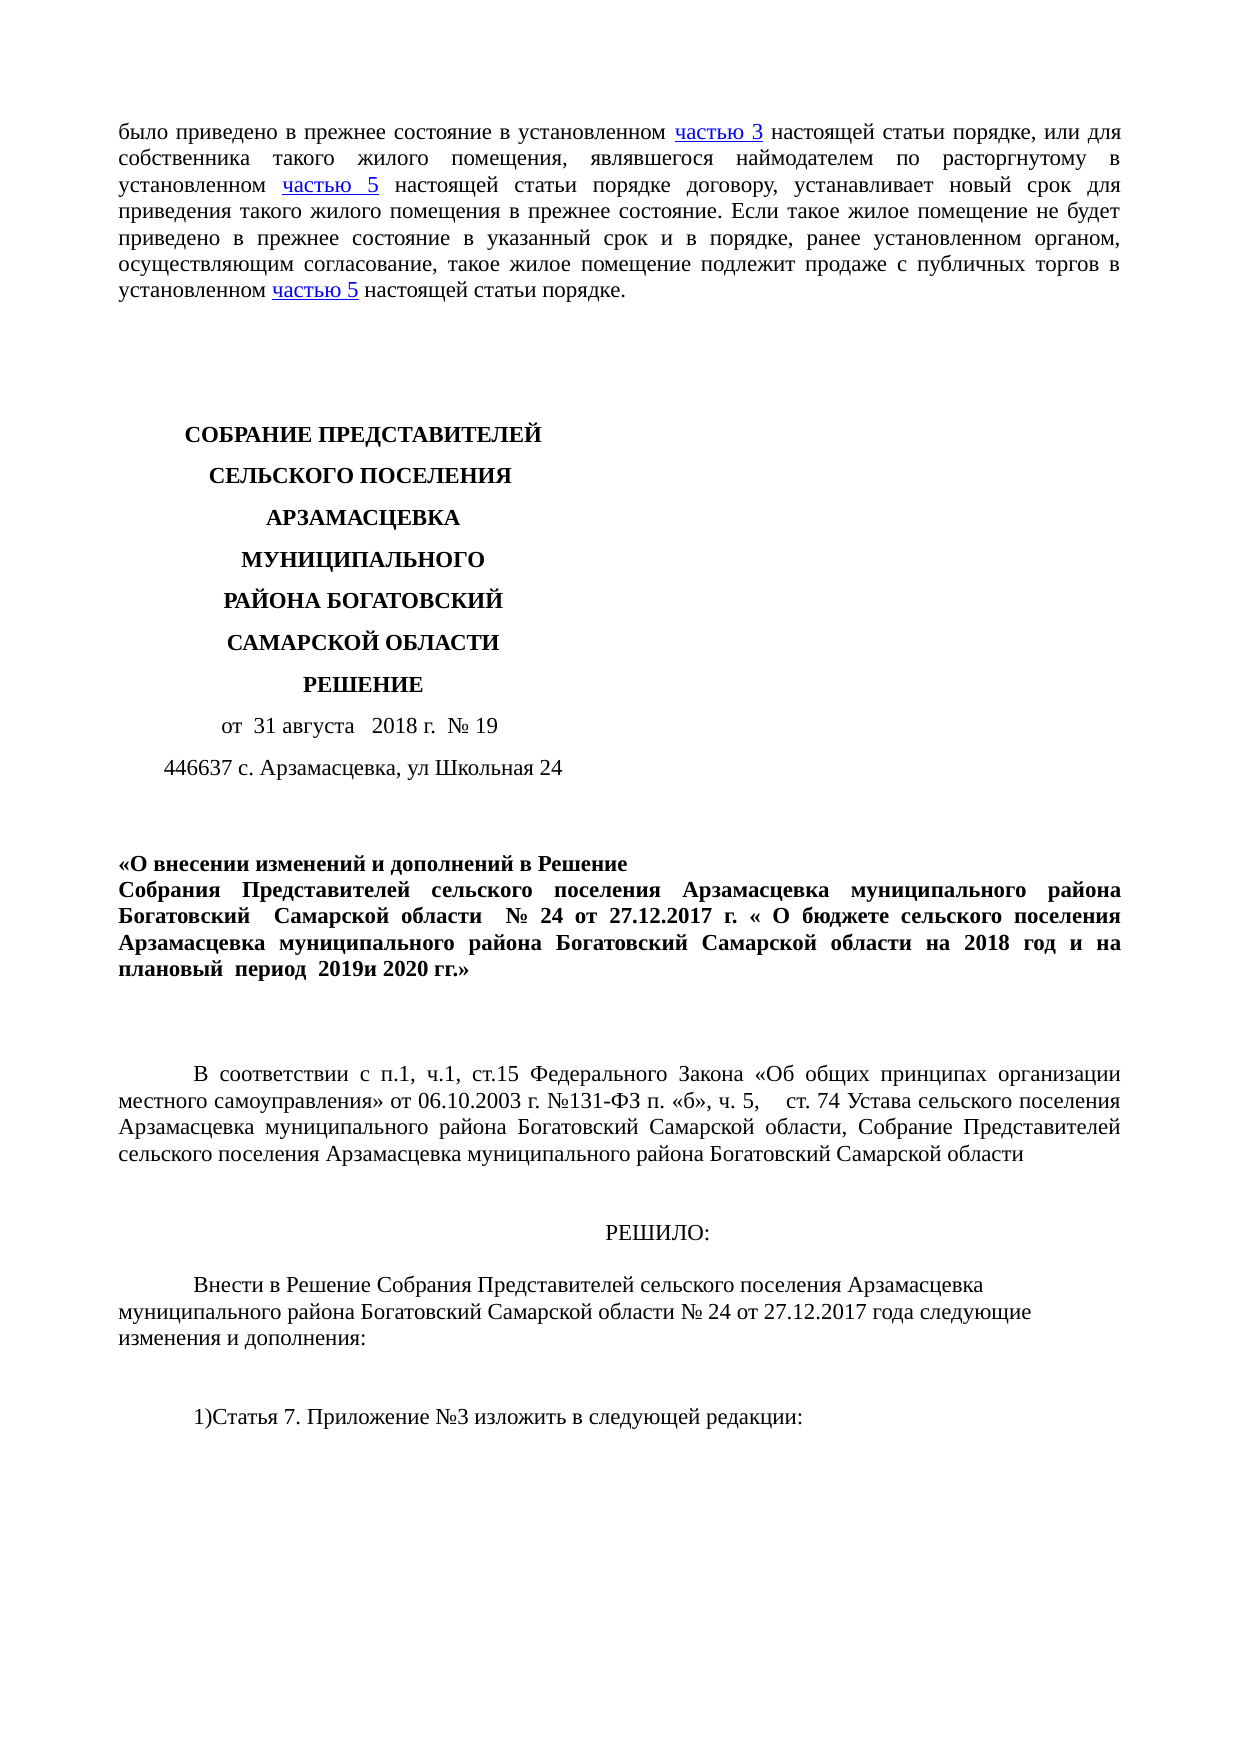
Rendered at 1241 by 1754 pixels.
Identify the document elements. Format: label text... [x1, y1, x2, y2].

text РЕШИЛО: [118, 1219, 1122, 1245]
text 1)Статья 7. Приложение №3 изложить в следующей редакции: [118, 1403, 1122, 1429]
text Внести в Решение Собрания Представителей сельского поселения Арзамасцевка муниципального района Богатовский Самарской области № 24 от 27.12.2017 года следующие изменения и дополнения: [118, 1271, 1122, 1377]
text В соответствии с п.1, ч.1, ст.15 Федерального Закона «Об общих принципах организации местного самоуправления» от 06.10.2003 г. №131-ФЗ п. «б», ч. 5, ст. 74 Устава сельского поселения Арзамасцевка муниципального района Богатовский Самарской области, Собрание Представителей сельского поселения Арзамасцевка муниципального района Богатовский Самарской области [118, 1061, 1122, 1166]
text было приведено в прежнее состояние в установленном частью 3 настоящей статьи порядке, или для собственника такого жилого помещения, являвшегося наймодателем по расторгнутому в установленном частью 5 настоящей статьи порядке договору, устанавливает новый срок для приведения такого жилого помещения в прежнее состояние. Если такое жилое помещение не будет приведено в прежнее состояние в указанный срок и в порядке, ранее установленном органом, осуществляющим согласование, такое жилое помещение подлежит продаже с публичных торгов в установленном частью 5 настоящей статьи порядке. [118, 118, 1122, 303]
text «О внесении изменений и дополнений в Решение [118, 850, 1122, 876]
text Собрания Представителей сельского поселения Арзамасцевка муниципального района Богатовский Самарской области № 24 от 27.12.2017 г. « О бюджете сельского поселения Арзамасцевка муниципального района Богатовский Самарской области на 2018 год и на плановый период 2019и 2020 гг.» [118, 876, 1122, 981]
table_header [608, 355, 1093, 797]
table_header СОБРАНИЕ ПРЕДСТАВИТЕЛЕЙ СЕЛЬСКОГО ПОСЕЛЕНИЯ АРЗАМАСЦЕВКА МУНИЦИПАЛЬНОГО РАЙОНА БОГАТОВСКИЙ САМАРСКОЙ ОБЛАСТИ РЕШЕНИЕ от 31 августа 2018 г. № 19 446637 с. Арзамасцевка, ул Школьная 24 [118, 355, 608, 797]
